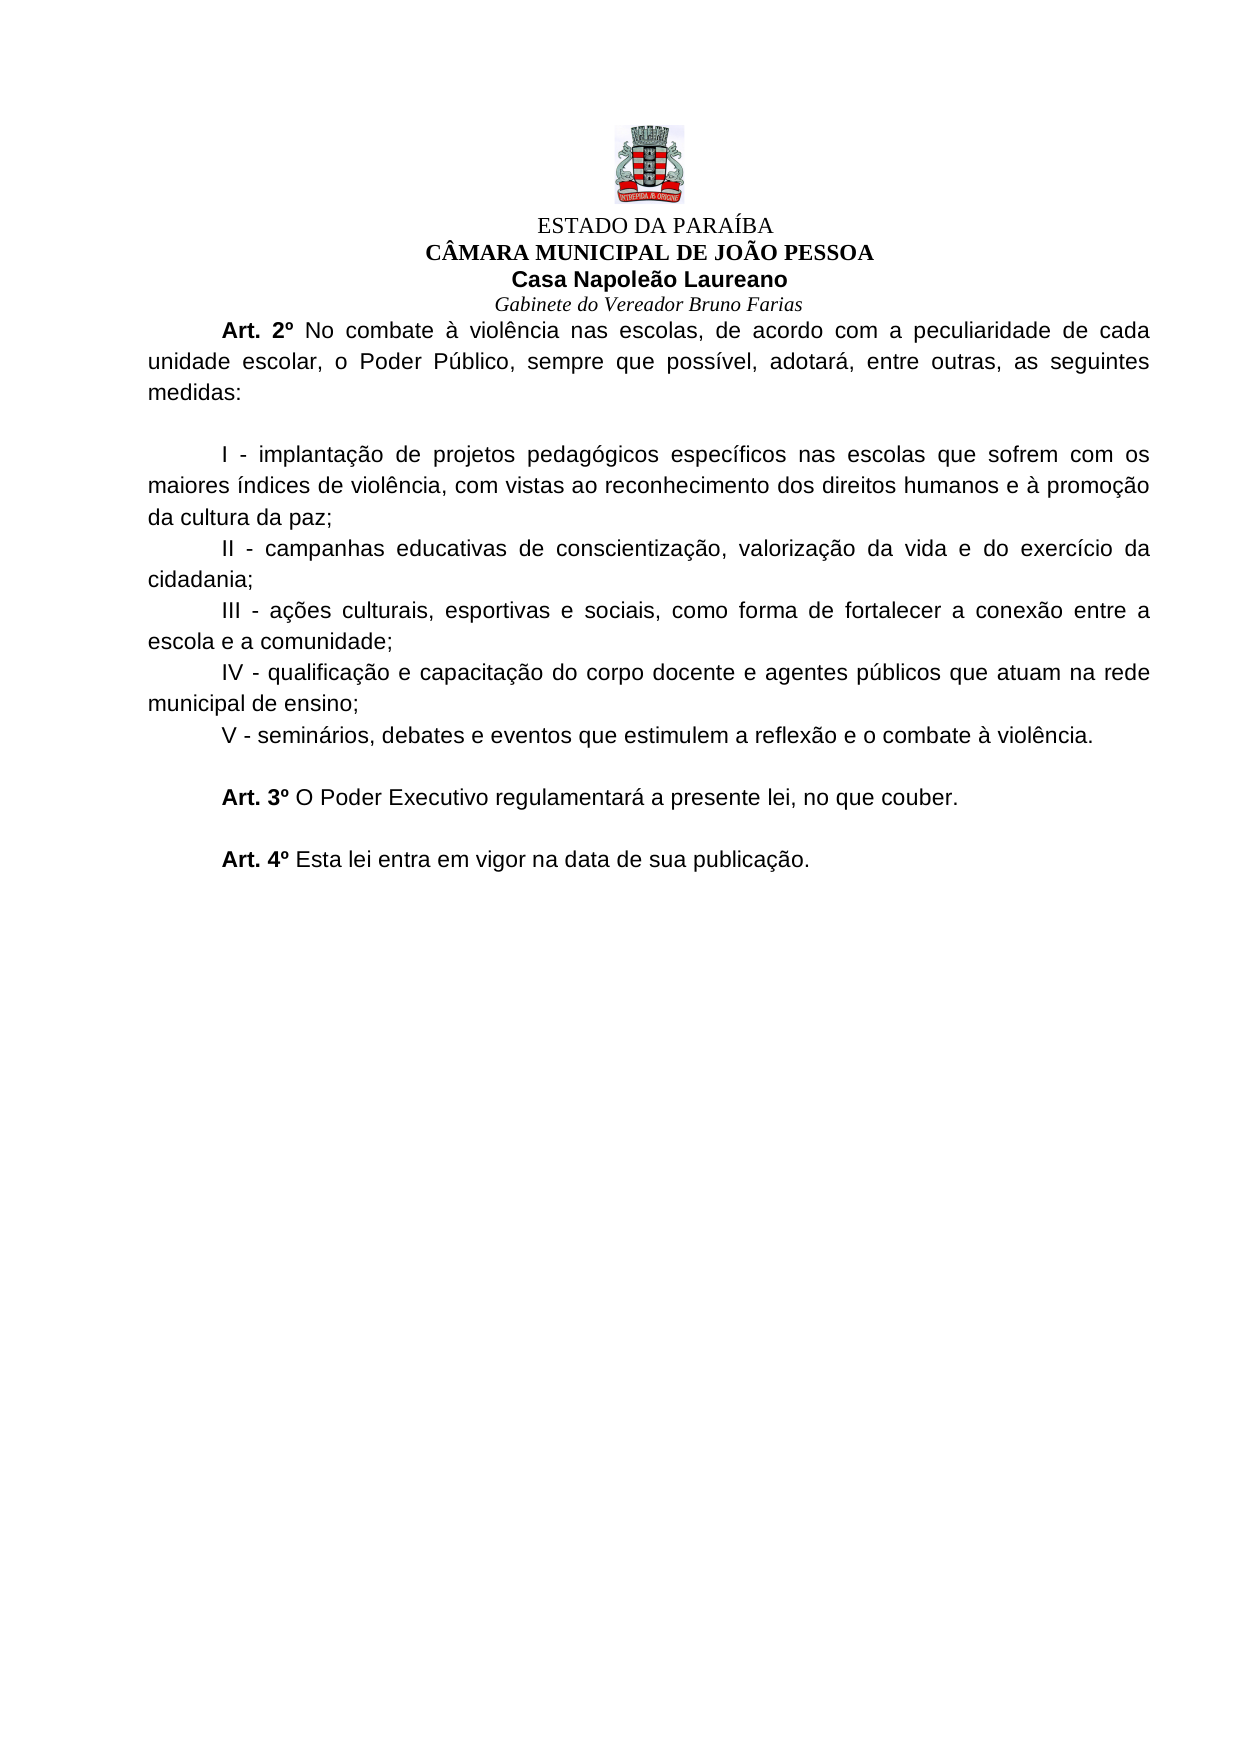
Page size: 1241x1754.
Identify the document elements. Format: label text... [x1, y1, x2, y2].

text Art. 3º O Poder Executivo regulamentará a presente lei, no que couber. [148, 783, 1152, 810]
text II - campanhas educativas de conscientização, valorização da vida e do exercício da cidadania; [148, 534, 1152, 592]
text Art. 2º No combate à violência nas escolas, de acordo com a peculiaridade de cada unidade escolar, o Poder Público, sempre que possível, adotará, entre outras, as seguintes medidas: [148, 316, 1152, 405]
text IV - qualificação e capacitação do corpo docente e agentes públicos que atuam na rede municipal de ensino; [148, 659, 1152, 717]
text III - ações culturais, esportivas e sociais, como forma de fortalecer a conexão entre a escola e a comunidade; [148, 596, 1152, 654]
text Art. 4º Esta lei entra em vigor na data de sua publicação. [148, 846, 1152, 873]
text I - implantação de projetos pedagógicos específicos nas escolas que sofrem com os maiores índices de violência, com vistas ao reconhecimento dos direitos humanos e à promoção da cultura da paz; [148, 441, 1152, 530]
text V - seminários, debates e eventos que estimulem a reflexão e o combate à violência. [148, 721, 1152, 748]
